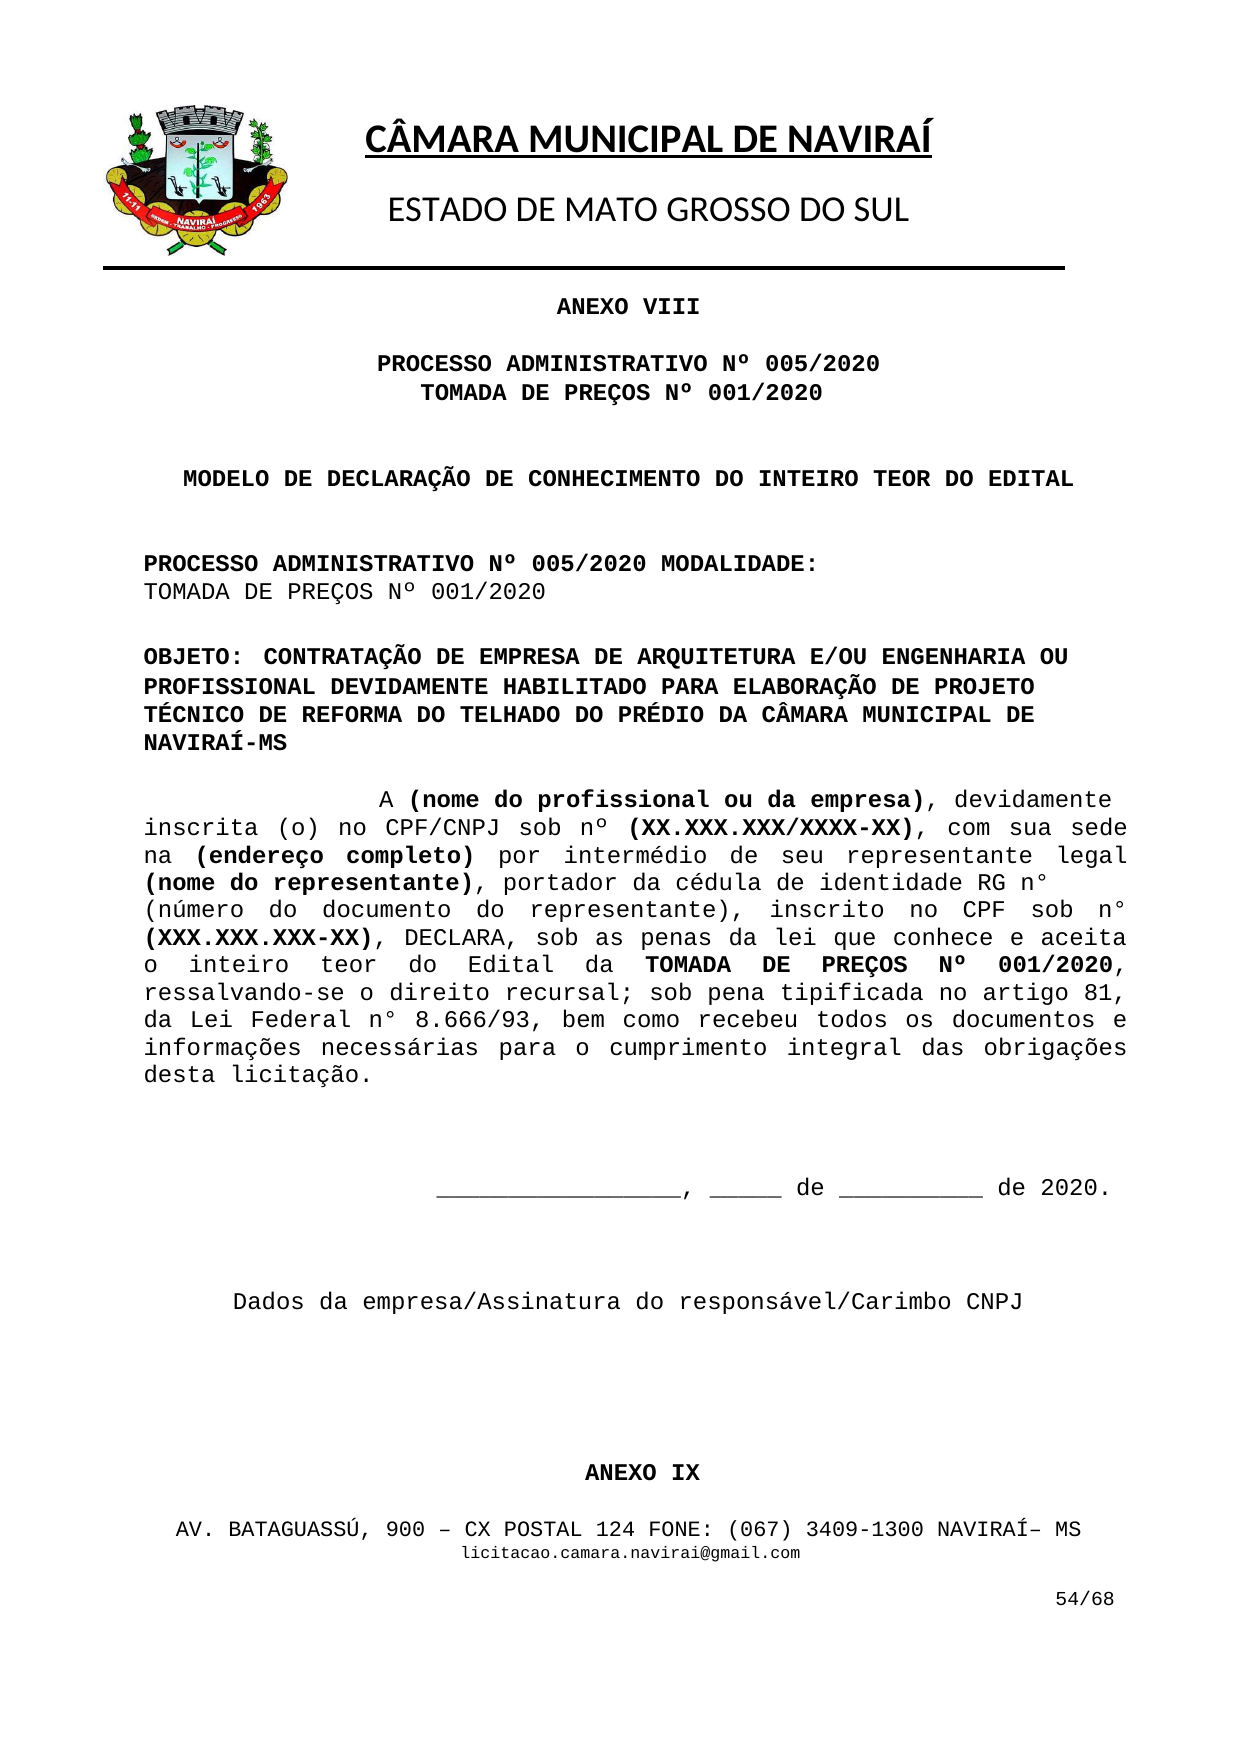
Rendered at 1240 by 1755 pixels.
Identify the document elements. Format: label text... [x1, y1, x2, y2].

text TOMADA DE PREÇOS Nº 001/2020 [178, 380, 1093, 408]
text inscrita (o) no CPF/CNPJ sob nº (XX.XXX.XXX/XXXX-XX), com sua sede na (endereço completo) por intermédio de seu representante legal (nome do representante), portador da cédula de identidade RG n° [143, 816, 1128, 898]
text ANEXO IX [144, 1461, 1141, 1488]
text Dados da empresa/Assinatura do responsável/Carimbo CNPJ [144, 1289, 1126, 1317]
text A (nome do profissional ou da empresa), devidamente [144, 787, 1126, 814]
text PROCESSO ADMINISTRATIVO Nº 005/2020 MODALIDADE: TOMADA DE PREÇOS Nº 001/2020 [143, 552, 830, 606]
text ANEXO VIII [178, 295, 1093, 322]
text PROCESSO ADMINISTRATIVO Nº 005/2020 [178, 352, 1093, 379]
text _________________, _____ de __________ de 2020. [144, 1175, 1126, 1203]
text (número do documento do representante), inscrito no CPF sob n° (XXX.XXX.XXX-XX), DECLARA, sob as penas da lei que conhece e aceita o inteiro teor do Edital da TOMADA DE PREÇOS Nº 001/2020, ressalvando-se o direito recursal; sob pena tipificada no artigo 81, da Lei Federal n° 8.666/93, bem como recebeu todos os documentos e informações necessárias para o cumprimento integral das obrigações desta licitação. [143, 898, 1128, 1089]
text OBJETO: CONTRATAÇÃO DE EMPRESA DE ARQUITETURA E/OU ENGENHARIA OU [143, 637, 1151, 674]
text MODELO DE DECLARAÇÃO DE CONHECIMENTO DO INTEIRO TEOR DO EDITAL [178, 466, 1093, 493]
text PROFISSIONAL DEVIDAMENTE HABILITADO PARA ELABORAÇÃO DE PROJETO [143, 675, 1151, 702]
text TÉCNICO DE REFORMA DO TELHADO DO PRÉDIO DA CÂMARA MUNICIPAL DE [143, 703, 1151, 730]
text NAVIRAÍ-MS [143, 731, 304, 758]
